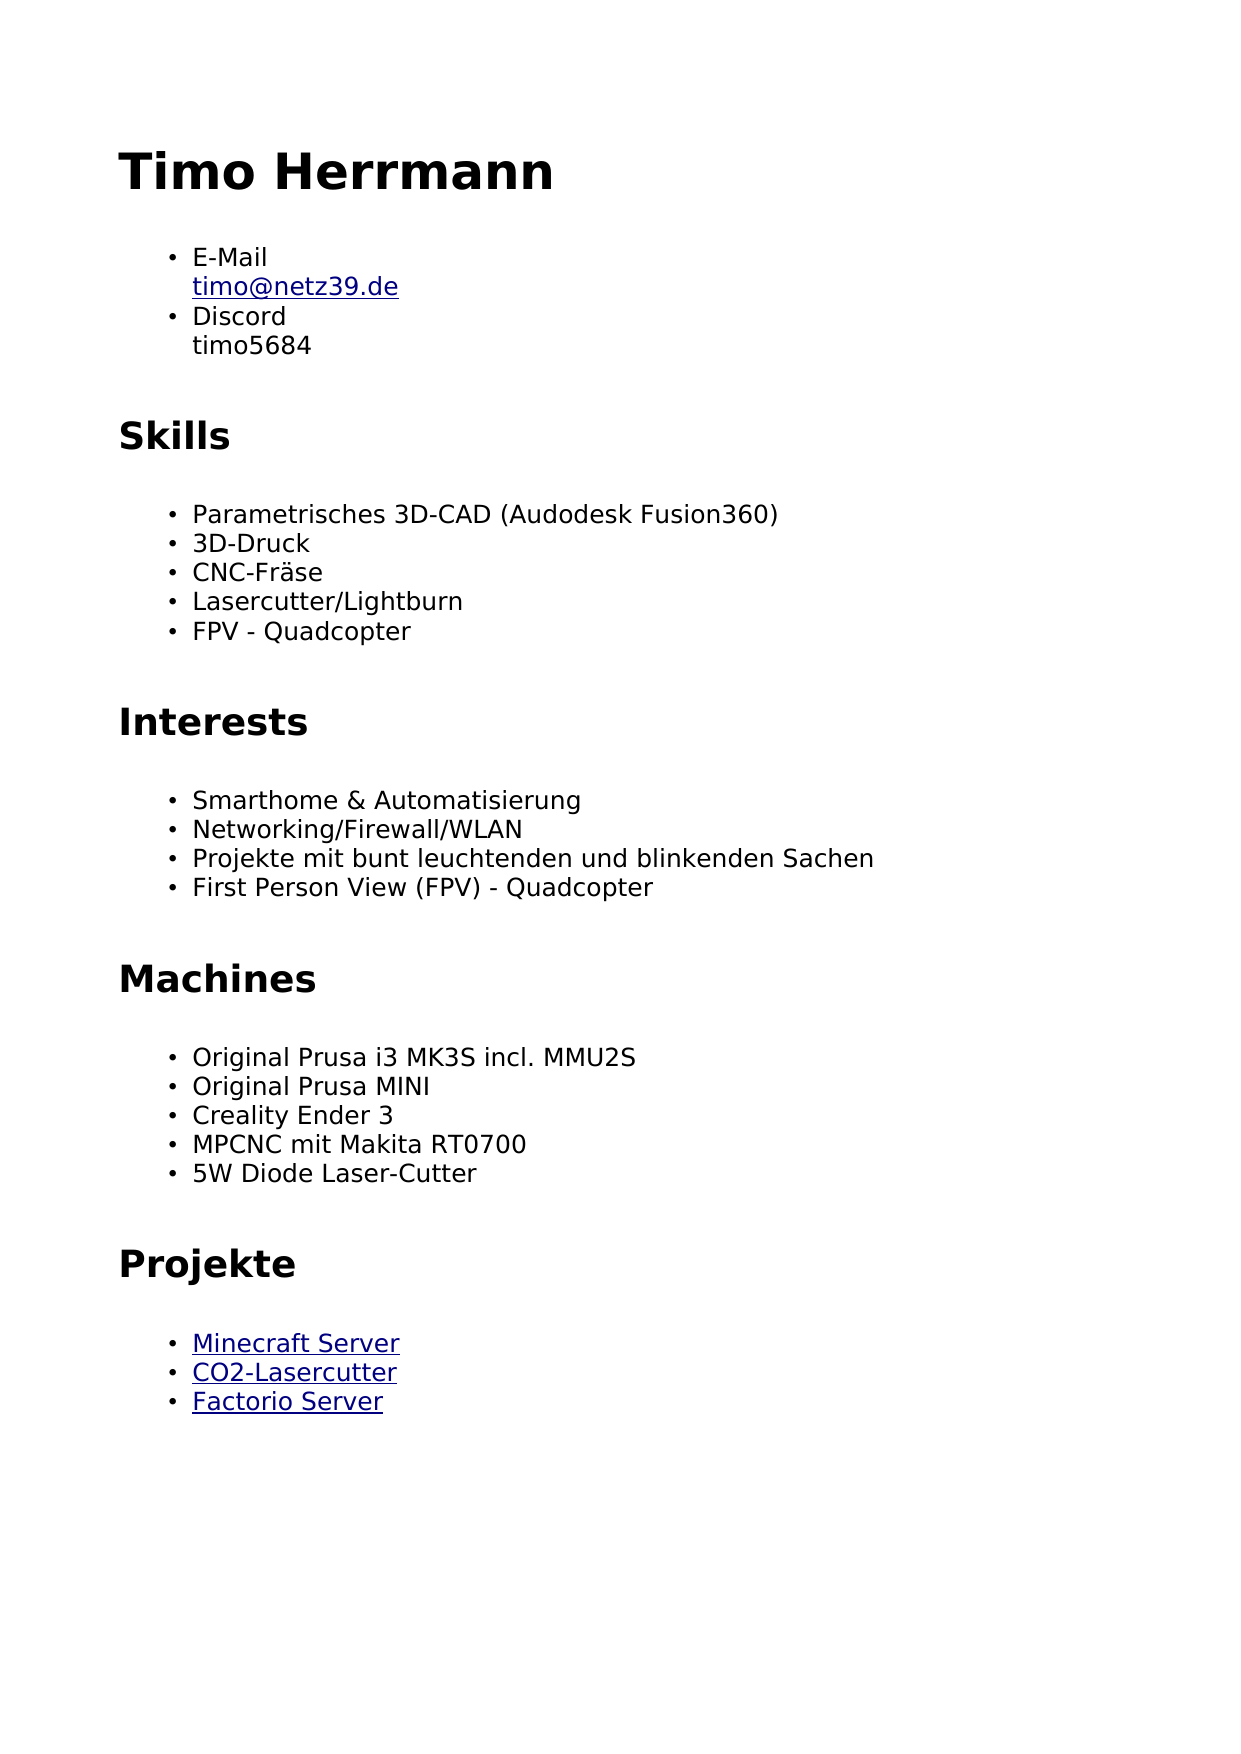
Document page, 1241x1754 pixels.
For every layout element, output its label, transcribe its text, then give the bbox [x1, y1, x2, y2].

list 3D-Druck [177, 529, 1122, 558]
list Discord [177, 302, 1122, 331]
list Smarthome & Automatisierung [177, 786, 1122, 815]
list Parametrisches 3D-CAD (Audodesk Fusion360) [177, 500, 1122, 529]
list MPCNC mit Makita RT0700 [177, 1130, 1122, 1159]
list Creality Ender 3 [177, 1101, 1122, 1130]
list Minecraft Server [177, 1329, 1122, 1358]
list timo5684 [177, 331, 1122, 360]
list Lasercutter/Lightburn [177, 588, 1122, 617]
list CNC-Fräse [177, 558, 1122, 588]
subtitle Machines [118, 957, 1122, 1001]
list FPV - Quadcopter [177, 617, 1122, 646]
list Factorio Server [177, 1387, 1122, 1416]
list Projekte mit bunt leuchtenden und blinkenden Sachen [177, 844, 1122, 873]
subtitle Timo Herrmann [118, 143, 1122, 201]
list E-Mail [177, 243, 1122, 272]
subtitle Skills [118, 414, 1122, 458]
subtitle Interests [118, 700, 1122, 744]
list 5W Diode Laser-Cutter [177, 1159, 1122, 1189]
list Networking/Firewall/WLAN [177, 815, 1122, 844]
list Original Prusa MINI [177, 1072, 1122, 1101]
list CO2-Lasercutter [177, 1358, 1122, 1387]
list First Person View (FPV) - Quadcopter [177, 873, 1122, 903]
subtitle Projekte [118, 1243, 1122, 1287]
list timo@netz39.de [177, 272, 1122, 302]
list Original Prusa i3 MK3S incl. MMU2S [177, 1043, 1122, 1072]
